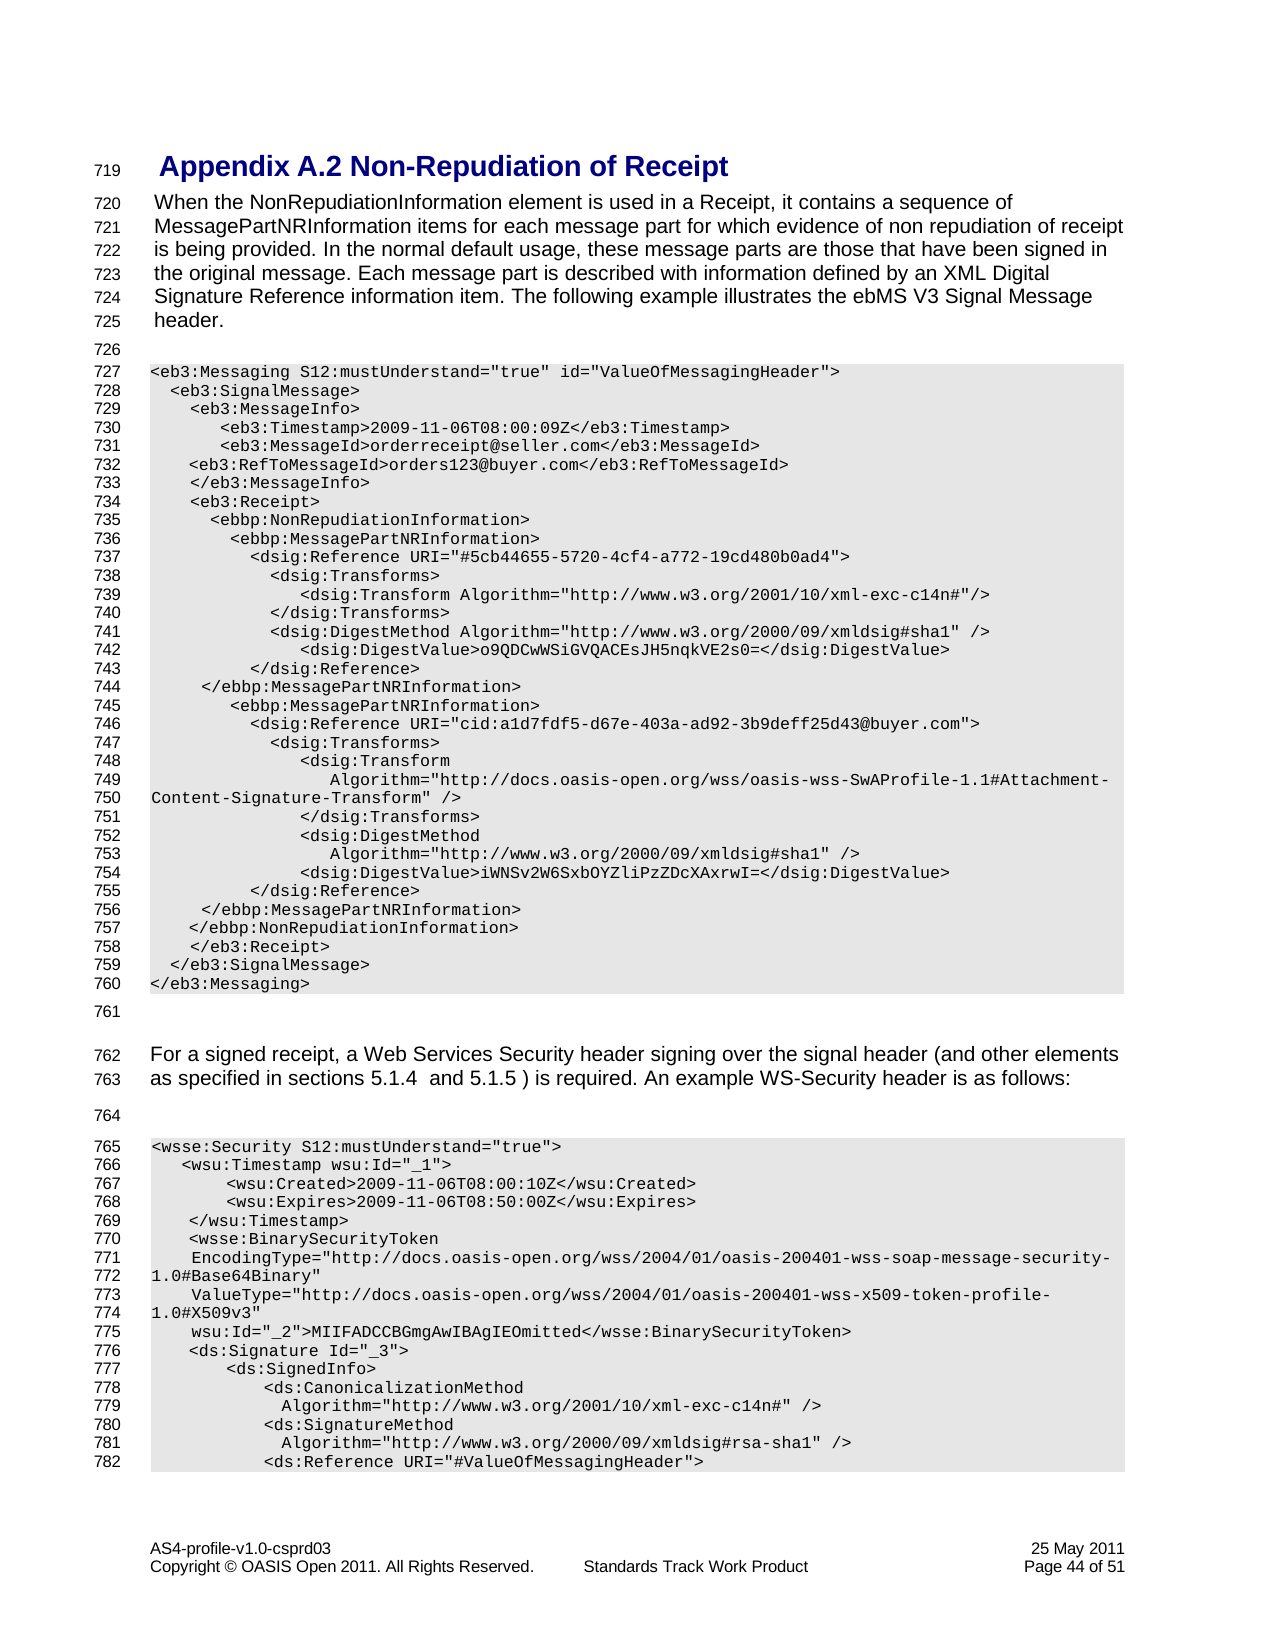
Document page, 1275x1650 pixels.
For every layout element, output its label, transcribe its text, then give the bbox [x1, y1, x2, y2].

text </dsig:Reference> [150, 883, 1124, 902]
text <dsig:Transform [150, 753, 1124, 772]
subtitle Appendix A.2 Non-Repudiation of Receipt [97, 150, 1125, 182]
text <eb3:Timestamp>2009-11-06T08:00:09Z</eb3:Timestamp> [150, 419, 1124, 438]
text </ebbp:NonRepudiationInformation> [150, 920, 1124, 939]
text <ds:SignedInfo> [151, 1361, 1125, 1379]
text <wsu:Timestamp wsu:Id="_1"> [151, 1157, 1125, 1176]
text <ebbp:MessagePartNRInformation> [150, 698, 1124, 716]
text </ebbp:MessagePartNRInformation> [150, 679, 1124, 698]
text </eb3:Receipt> [150, 939, 1124, 957]
text <dsig:Reference URI="cid:a1d7fdf5-d67e-403a-ad92-3b9deff25d43@buyer.com"> [150, 716, 1124, 735]
text </dsig:Reference> [150, 661, 1124, 679]
text <wsu:Created>2009-11-06T08:00:10Z</wsu:Created> [151, 1176, 1125, 1194]
text Algorithm="http://www.w3.org/2000/09/xmldsig#rsa-sha1" /> [151, 1435, 1125, 1454]
text <dsig:Transforms> [150, 735, 1124, 753]
text wsu:Id="_2">MIIFADCCBGmgAwIBAgIEOmitted</wsse:BinarySecurityToken> [151, 1324, 1125, 1342]
text <ds:Signature Id="_3"> [151, 1342, 1125, 1361]
text <ds:Reference URI="#ValueOfMessagingHeader"> [151, 1454, 1125, 1472]
text <ebbp:NonRepudiationInformation> [150, 512, 1124, 531]
text Algorithm="http://www.w3.org/2000/09/xmldsig#sha1" /> [150, 846, 1124, 864]
text <ebbp:MessagePartNRInformation> [150, 531, 1124, 549]
text <ds:SignatureMethod [151, 1417, 1125, 1435]
text </eb3:MessageInfo> [150, 475, 1124, 494]
text </dsig:Transforms> [150, 809, 1124, 827]
text <wsse:BinarySecurityToken [151, 1231, 1125, 1250]
text <wsse:Security S12:mustUnderstand="true"> [151, 1138, 1125, 1157]
text <dsig:DigestValue>o9QDCwWSiGVQACEsJH5nqkVE2s0=</dsig:DigestValue> [150, 642, 1124, 661]
text <eb3:SignalMessage> [150, 382, 1124, 401]
text EncodingType="http://docs.oasis-open.org/wss/2004/01/oasis-200401-wss-soap-message-security-1.0#Base64Binary" [151, 1250, 1125, 1287]
text For a signed receipt, a Web Services Security header signing over the signal header (and other elements as specified in sections 5.1.4 and 5.1.5 ) is required. An example WS-Security header is as follows: [150, 1043, 1125, 1090]
text <wsu:Expires>2009-11-06T08:50:00Z</wsu:Expires> [151, 1194, 1125, 1213]
text <dsig:DigestValue>iWNSv2W6SxbOYZliPzZDcXAxrwI=</dsig:DigestValue> [150, 864, 1124, 883]
text </eb3:Messaging> [150, 976, 1124, 994]
text When the NonRepudiationInformation element is used in a Receipt, it contains a sequence of MessagePartNRInformation items for each message part for which evidence of non repudiation of receipt is being provided. In the normal default usage, these message parts are those that have been signed in the original message. Each message part is described with information defined by an XML Digital Signature Reference information item. The following example illustrates the ebMS V3 Signal Message header. [154, 191, 1125, 332]
text <ds:CanonicalizationMethod [151, 1379, 1125, 1398]
text <eb3:MessageId>orderreceipt@seller.com</eb3:MessageId> [150, 438, 1124, 457]
text <dsig:Reference URI="#5cb44655-5720-4cf4-a772-19cd480b0ad4"> [150, 549, 1124, 568]
text Algorithm="http://www.w3.org/2001/10/xml-exc-c14n#" /> [151, 1398, 1125, 1417]
text <dsig:Transform Algorithm="http://www.w3.org/2001/10/xml-exc-c14n#"/> [150, 586, 1124, 605]
text </wsu:Timestamp> [151, 1213, 1125, 1231]
text </dsig:Transforms> [150, 605, 1124, 623]
text <dsig:DigestMethod [150, 827, 1124, 846]
text <dsig:DigestMethod Algorithm="http://www.w3.org/2000/09/xmldsig#sha1" /> [150, 623, 1124, 642]
text <eb3:MessageInfo> [150, 401, 1124, 419]
text <eb3:Messaging S12:mustUnderstand="true" id="ValueOfMessagingHeader"> [150, 364, 1124, 382]
text Algorithm="http://docs.oasis-open.org/wss/oasis-wss-SwAProfile-1.1#Attachment-Content-Signature-Transform" /> [150, 772, 1124, 809]
text </ebbp:MessagePartNRInformation> [150, 902, 1124, 920]
text </eb3:SignalMessage> [150, 957, 1124, 976]
text ValueType="http://docs.oasis-open.org/wss/2004/01/oasis-200401-wss-x509-token-profile-1.0#X509v3" [151, 1287, 1125, 1324]
text <eb3:RefToMessageId>orders123@buyer.com</eb3:RefToMessageId> [150, 457, 1124, 475]
text <eb3:Receipt> [150, 494, 1124, 512]
text <dsig:Transforms> [150, 568, 1124, 586]
